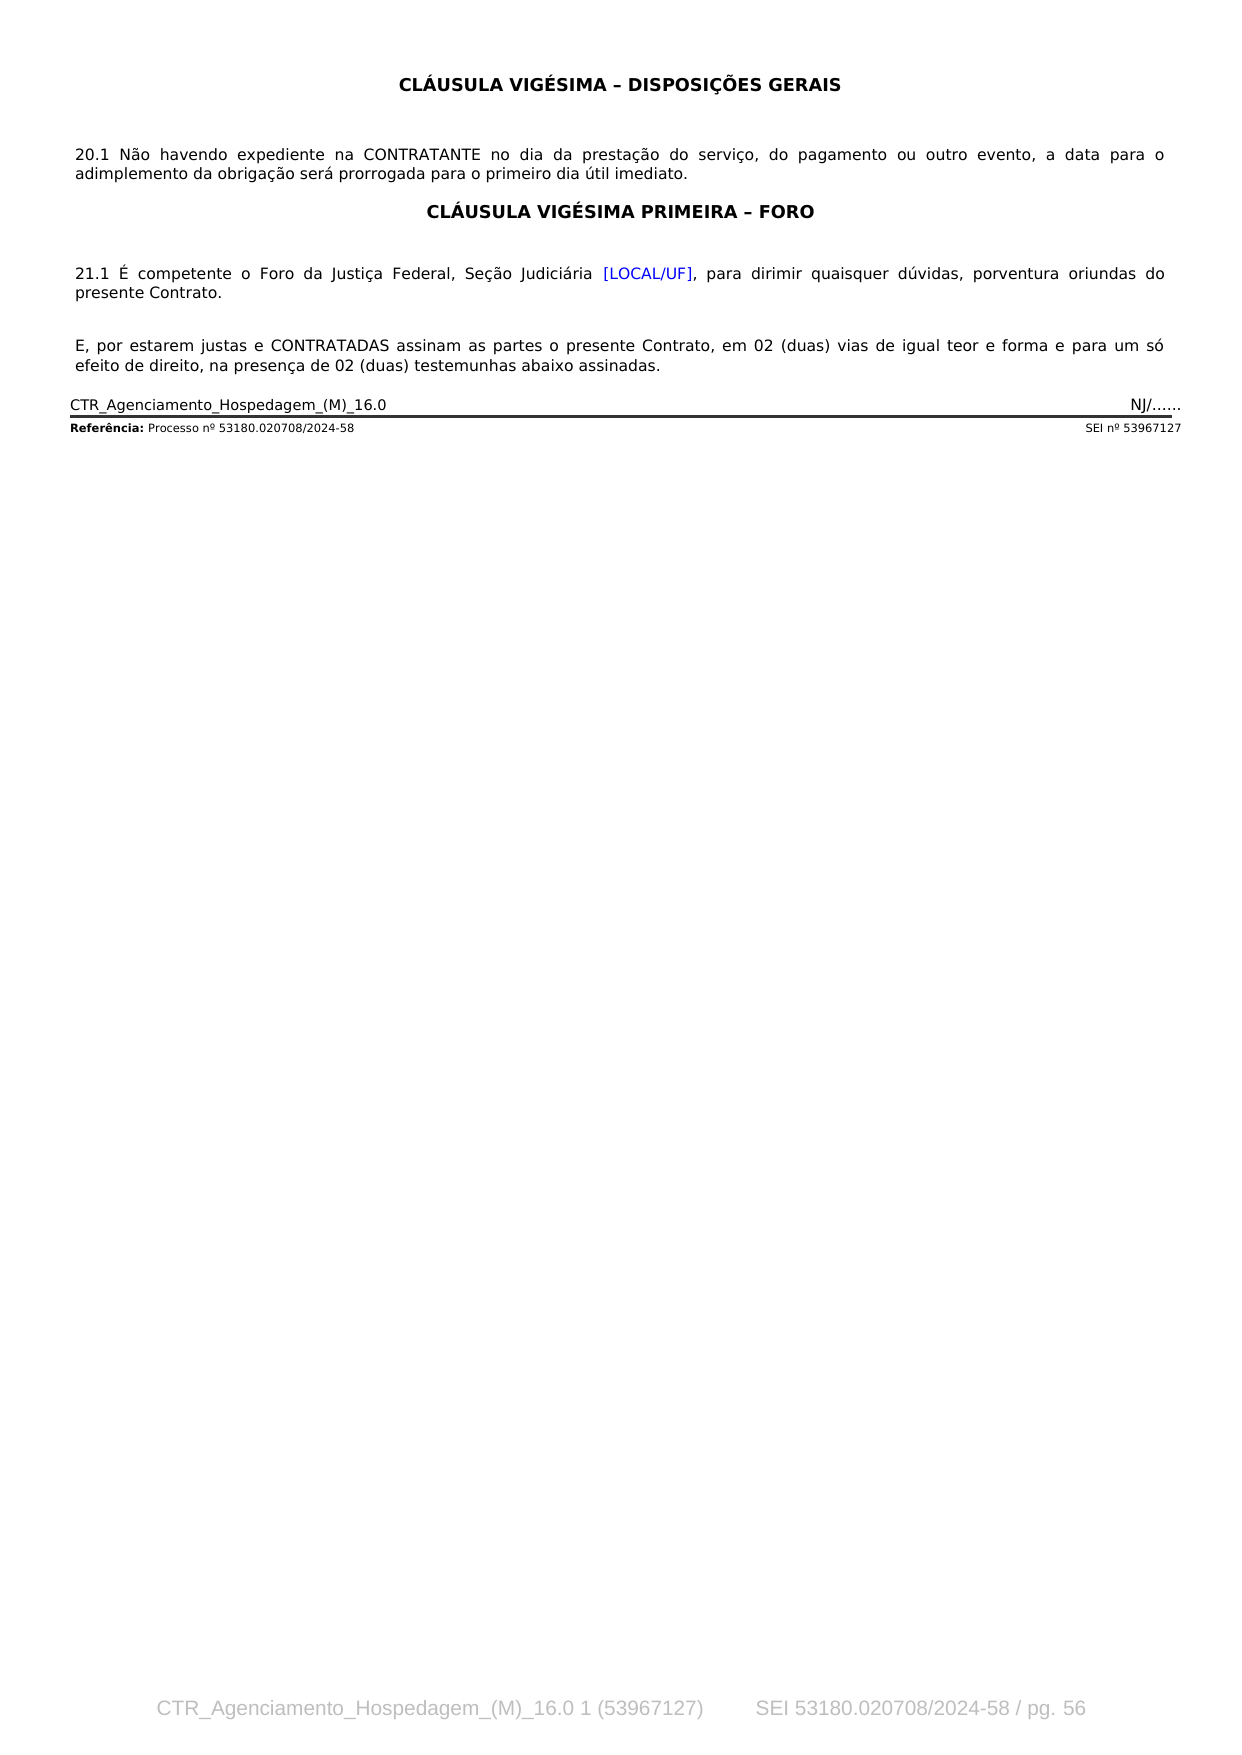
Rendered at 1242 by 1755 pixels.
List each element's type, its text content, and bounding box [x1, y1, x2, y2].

subtitle CLÁUSULA VIGÉSIMA – DISPOSIÇÕES GERAIS [70, 75, 1170, 96]
text 20.1 Não havendo expediente na CONTRATANTE no dia da prestação do serviço, do pagamento ou outro evento, a data para o adimplemento da obrigação será prorrogada para o primeiro dia útil imediato. [75, 146, 1166, 183]
text Referência: Processo nº 53180.020708/2024-58 SEI nº 53967127 [70, 422, 1182, 435]
text E, por estarem justas e CONTRATADAS assinam as partes o presente Contrato, em 02 (duas) vias de igual teor e forma e para um só efeito de direito, na presença de 02 (duas) testemunhas abaixo assinadas. [75, 337, 1166, 375]
text 21.1 É competente o Foro da Justiça Federal, Seção Judiciária [LOCAL/UF], para dirimir quaisquer dúvidas, porventura oriundas do presente Contrato. [75, 265, 1166, 303]
text CTR_Agenciamento_Hospedagem_(M)_16.0 NJ/...... [70, 396, 1182, 414]
subtitle CLÁUSULA VIGÉSIMA PRIMEIRA – FORO [70, 202, 1171, 223]
